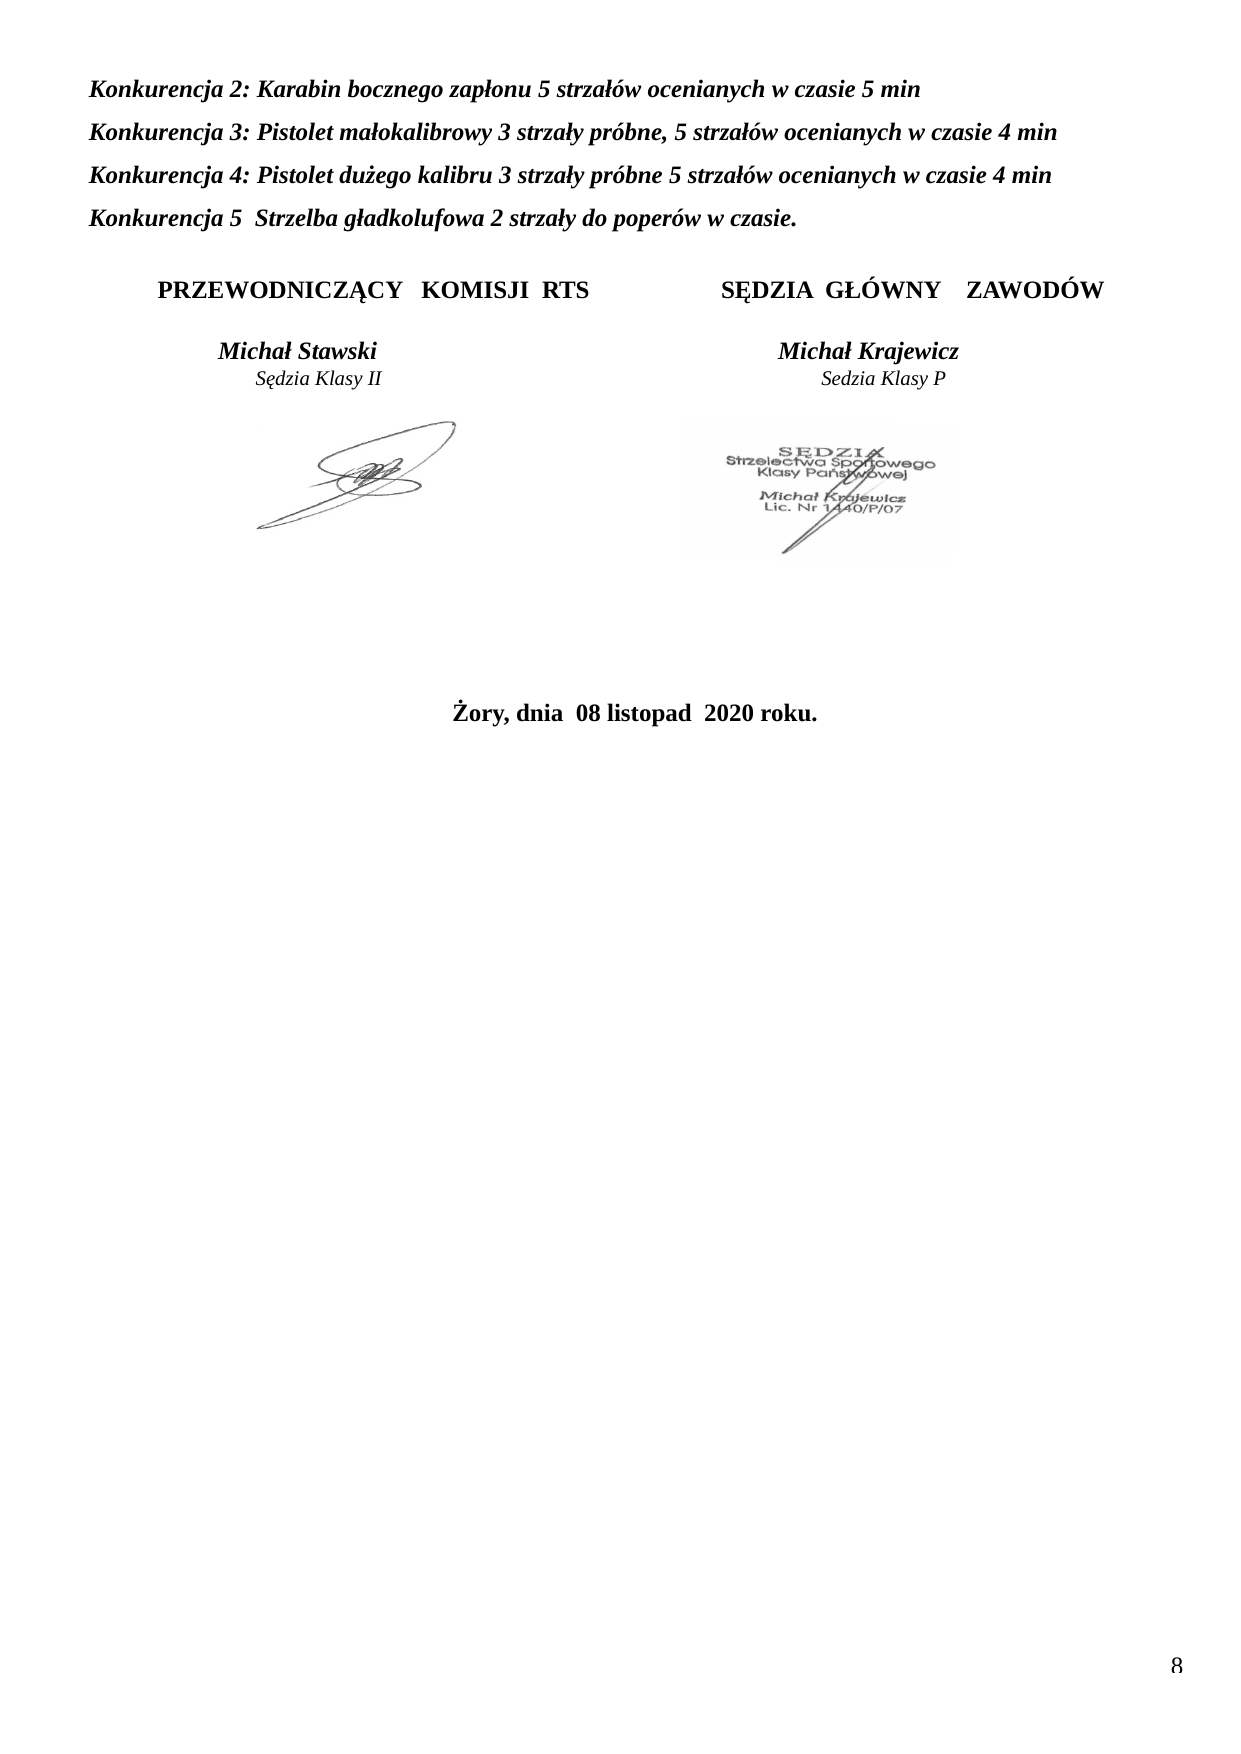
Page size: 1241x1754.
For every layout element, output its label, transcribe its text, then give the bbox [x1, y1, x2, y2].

text PRZEWODNICZĄCY KOMISJI RTS SĘDZIA GŁÓWNY ZAWODÓW [89, 275, 1181, 304]
text Żory, dnia 08 listopad 2020 roku. [89, 698, 1181, 726]
text Michał Stawski Michał Krajewicz [89, 332, 1181, 366]
text Konkurencja 5 Strzelba gładkolufowa 2 strzały do poperów w czasie. [89, 203, 1181, 232]
text Konkurencja 2: Karabin bocznego zapłonu 5 strzałów ocenianych w czasie 5 min [89, 74, 1181, 102]
text Sędzia Klasy II Sedzia Klasy P [89, 366, 1181, 390]
text Konkurencja 3: Pistolet małokalibrowy 3 strzały próbne, 5 strzałów ocenianych w czasie 4 min [89, 117, 1181, 146]
text Konkurencja 4: Pistolet dużego kalibru 3 strzały próbne 5 strzałów ocenianych w czasie 4 min [89, 160, 1181, 189]
